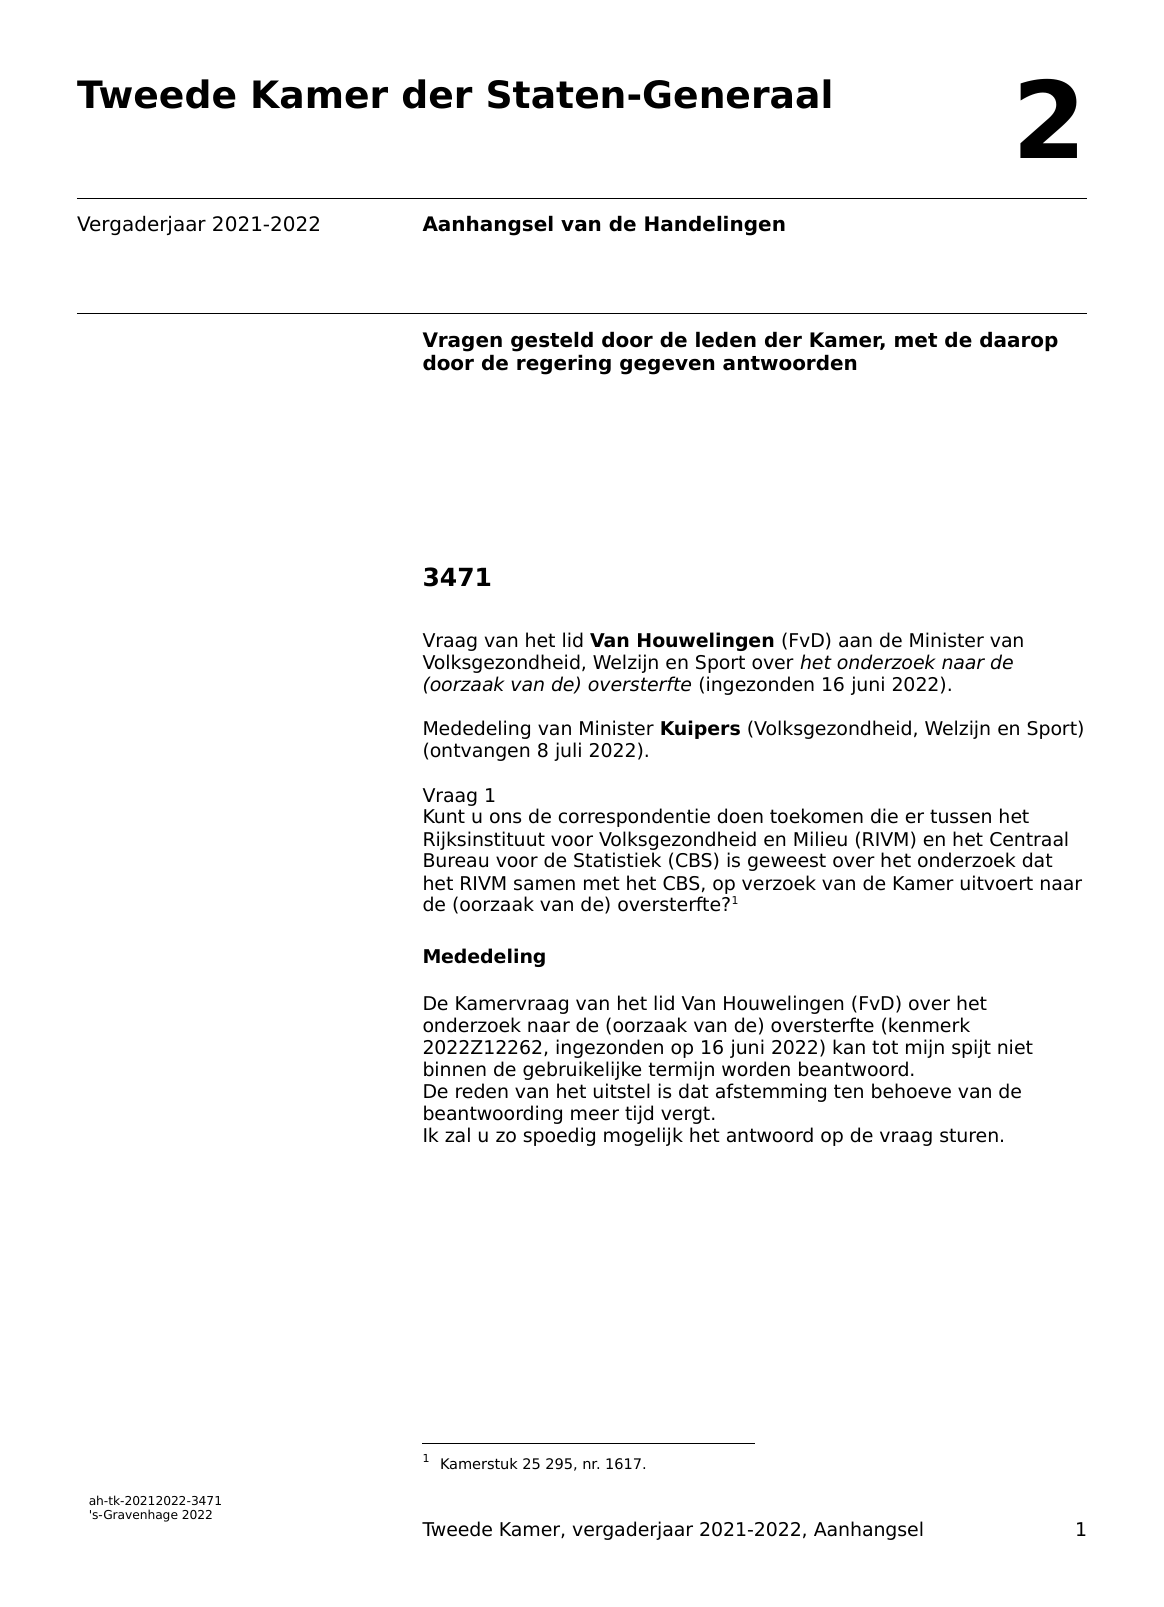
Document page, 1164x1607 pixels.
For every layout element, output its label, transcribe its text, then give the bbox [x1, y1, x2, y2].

text De Kamervraag van het lid Van Houwelingen (FvD) over het onderzoek naar de (oorzaak van de) oversterfte (kenmerk 2022Z12262, ingezonden op 16 juni 2022) kan tot mijn spijt niet binnen de gebruikelijke termijn worden beantwoord. [422, 993, 1087, 1081]
table_header Tweede Kamer der Staten-Generaal [77, 59, 886, 198]
text Kamerstuk 25 295, nr. 1617. [422, 1452, 1087, 1474]
table_cell Vragen gesteld door de leden der Kamer, met de daarop door de regering gegeven antwoorden [422, 314, 1087, 375]
text Vraag van het lid Van Houwelingen (FvD) aan de Minister van Volksgezondheid, Welzijn en Sport over het onderzoek naar de (oorzaak van de) oversterfte (ingezonden 16 juni 2022). [422, 630, 1087, 696]
text 3471 [422, 563, 1087, 592]
text Mededeling van Minister Kuipers (Volksgezondheid, Welzijn en Sport) (ontvangen 8 juli 2022). [422, 718, 1087, 762]
text 's-Gravenhage 2022 [88, 1508, 323, 1522]
table_cell Vergaderjaar 2021-2022 [77, 199, 422, 313]
table_cell Aanhangsel van de Handelingen [422, 199, 1087, 313]
table_cell [77, 314, 422, 375]
text De reden van het uitstel is dat afstemming ten behoeve van de beantwoording meer tijd vergt. [422, 1081, 1087, 1125]
text Ik zal u zo spoedig mogelijk het antwoord op de vraag sturen. [422, 1125, 1087, 1147]
text Vraag 1 [422, 784, 1087, 806]
table_header 2 [886, 59, 1087, 198]
text ah-tk-20212022-3471 [88, 1494, 323, 1508]
subtitle Mededeling [422, 946, 1087, 968]
text Kunt u ons de correspondentie doen toekomen die er tussen het Rijksinstituut voor Volksgezondheid en Milieu (RIVM) en het Centraal Bureau voor de Statistiek (CBS) is geweest over het onderzoek dat het RIVM samen met het CBS, op verzoek van de Kamer uitvoert naar de (oorzaak van de) oversterfte? [422, 806, 1087, 916]
